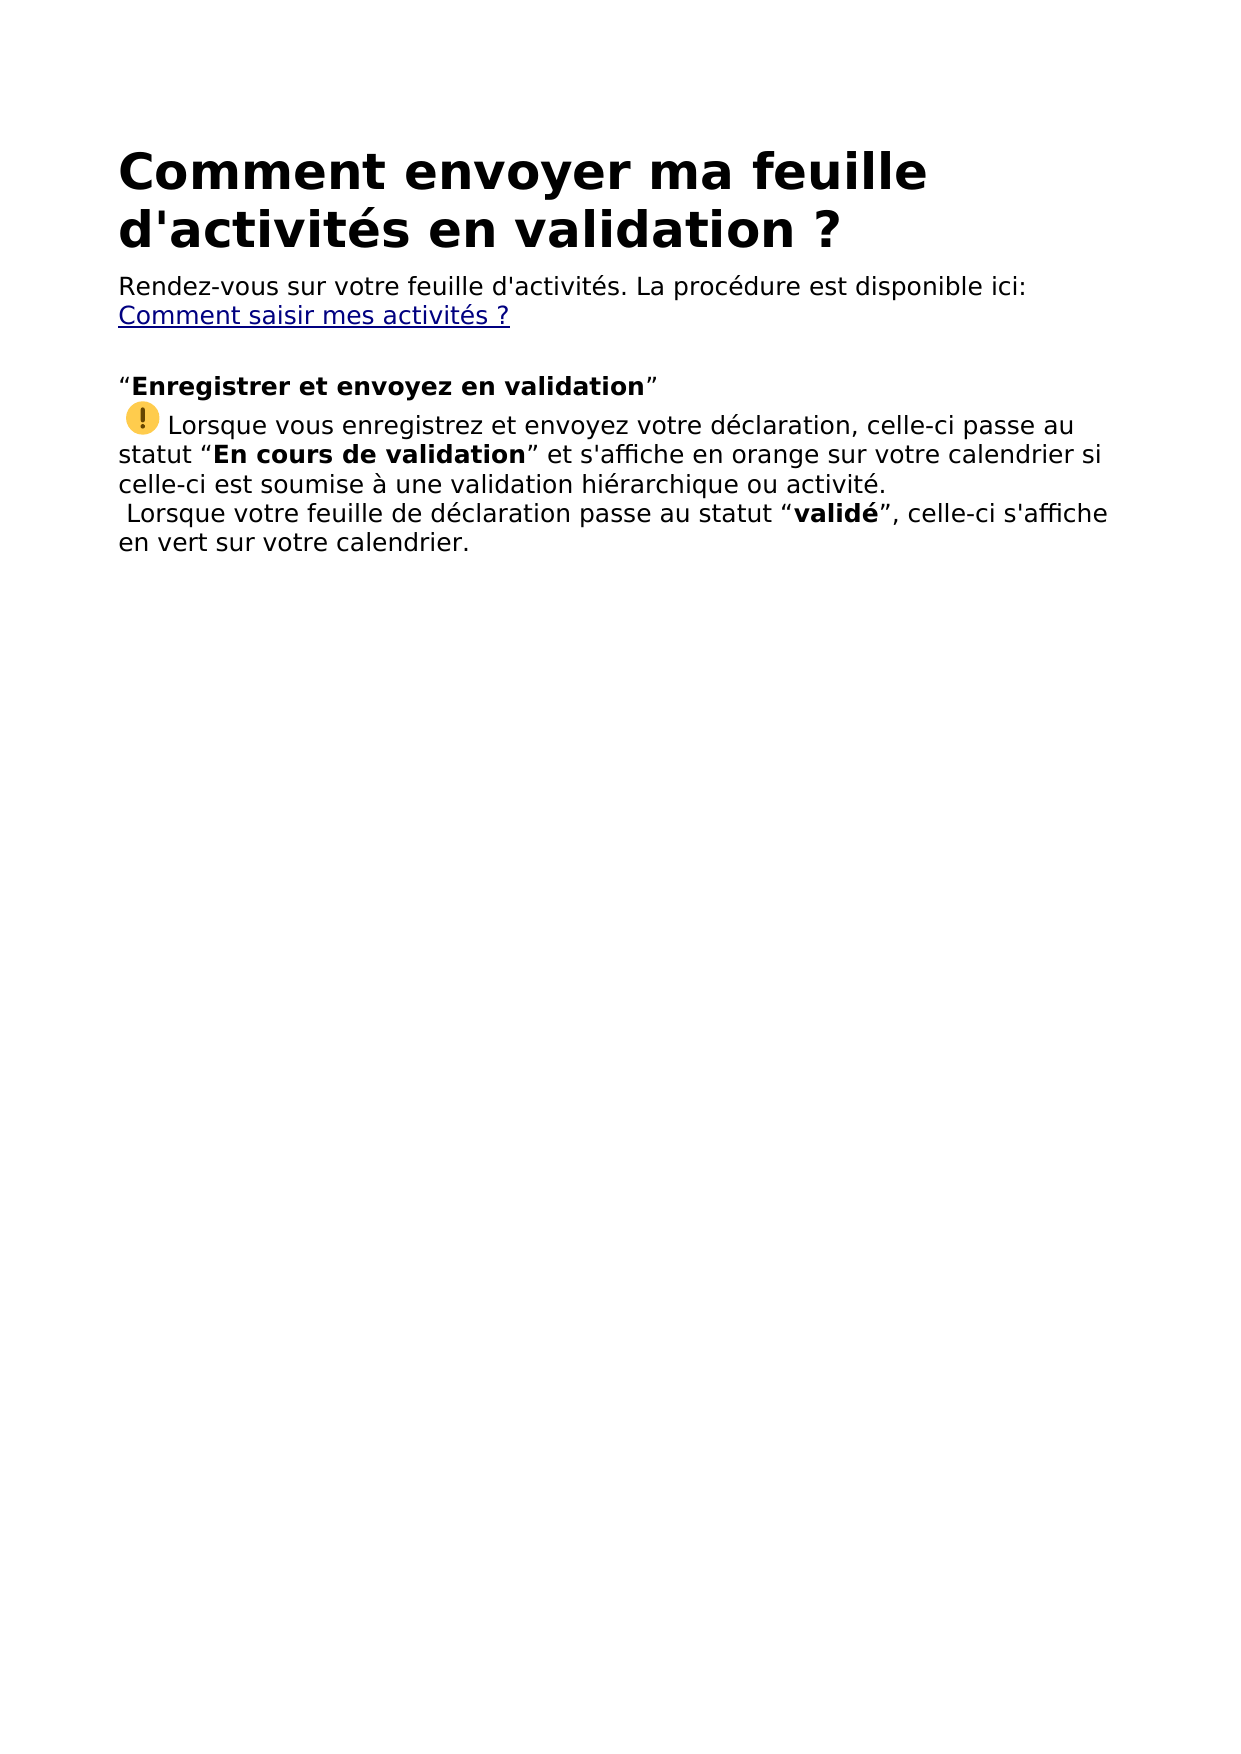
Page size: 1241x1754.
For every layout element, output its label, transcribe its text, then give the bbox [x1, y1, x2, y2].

text Rendez-vous sur votre feuille d'activités. La procédure est disponible ici: Comment saisir mes activités ? [118, 272, 1122, 359]
text “Enregistrer et envoyez en validation” Lorsque vous enregistrez et envoyez votre déclaration, celle-ci passe au statut “En cours de validation” et s'affiche en orange sur votre calendrier si celle-ci est soumise à une validation hiérarchique ou activité. Lorsque votre feuille de déclaration passe au statut “validé”, celle-ci s'affiche en vert sur votre calendrier. [118, 372, 1122, 557]
subtitle Comment envoyer ma feuille d'activités en validation ? [118, 143, 1122, 259]
